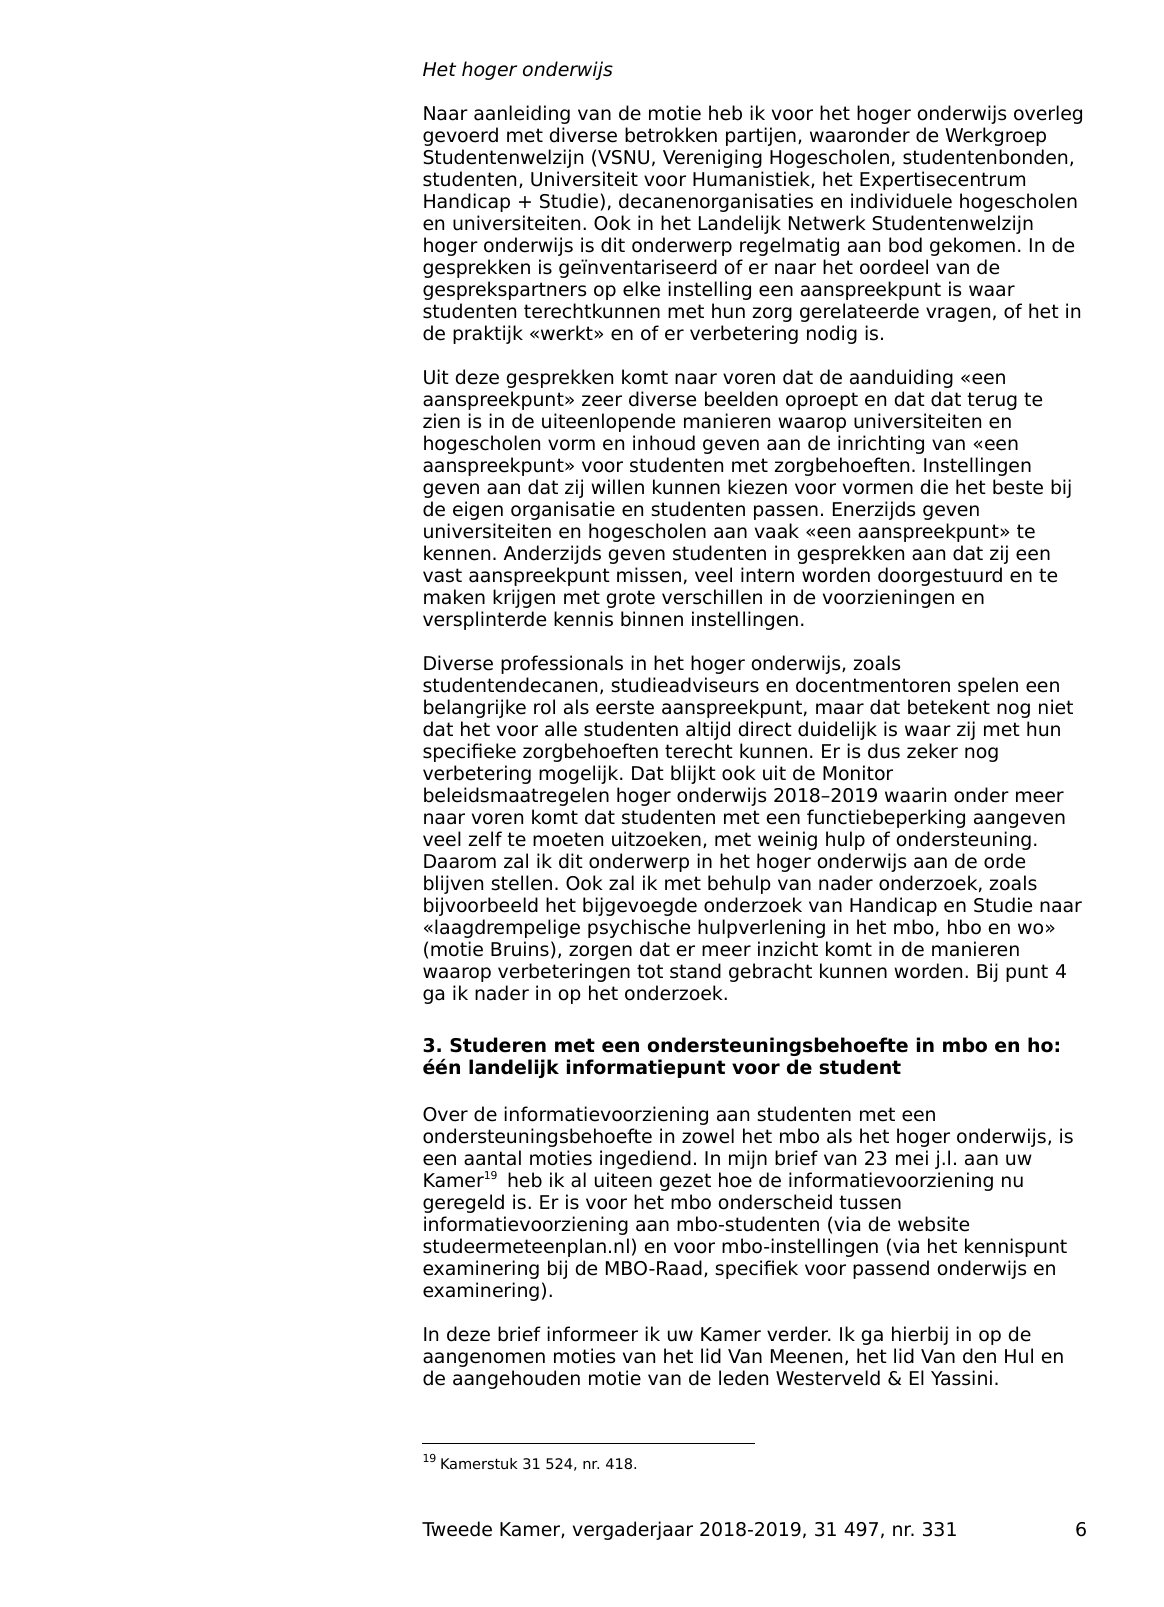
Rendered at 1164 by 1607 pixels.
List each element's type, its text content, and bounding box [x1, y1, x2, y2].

text In deze brief informeer ik uw Kamer verder. Ik ga hierbij in op de aangenomen moties van het lid Van Meenen, het lid Van den Hul en de aangehouden motie van de leden Westerveld & El Yassini. [422, 1324, 1087, 1390]
text Uit deze gesprekken komt naar voren dat de aanduiding «een aanspreekpunt» zeer diverse beelden oproept en dat dat terug te zien is in de uiteenlopende manieren waarop universiteiten en hogescholen vorm en inhoud geven aan de inrichting van «een aanspreekpunt» voor studenten met zorgbehoeften. Instellingen geven aan dat zij willen kunnen kiezen voor vormen die het beste bij de eigen organisatie en studenten passen. Enerzijds geven universiteiten en hogescholen aan vaak «een aanspreekpunt» te kennen. Anderzijds geven studenten in gesprekken aan dat zij een vast aanspreekpunt missen, veel intern worden doorgestuurd en te maken krijgen met grote verschillen in de voorzieningen en versplinterde kennis binnen instellingen. [422, 367, 1087, 631]
subtitle 3. Studeren met een ondersteuningsbehoefte in mbo en ho: één landelijk informatiepunt voor de student [422, 1035, 1087, 1079]
text Naar aanleiding van de motie heb ik voor het hoger onderwijs overleg gevoerd met diverse betrokken partijen, waaronder de Werkgroep Studentenwelzijn (VSNU, Vereniging Hogescholen, studentenbonden, studenten, Universiteit voor Humanistiek, het Expertisecentrum Handicap + Studie), decanenorganisaties en individuele hogescholen en universiteiten. Ook in het Landelijk Netwerk Studentenwelzijn hoger onderwijs is dit onderwerp regelmatig aan bod gekomen. In de gesprekken is geïnventariseerd of er naar het oordeel van de gesprekspartners op elke instelling een aanspreekpunt is waar studenten terechtkunnen met hun zorg gerelateerde vragen, of het in de praktijk «werkt» en of er verbetering nodig is. [422, 103, 1087, 345]
subtitle Het hoger onderwijs [422, 59, 1087, 81]
text Diverse professionals in het hoger onderwijs, zoals studentendecanen, studieadviseurs en docentmentoren spelen een belangrijke rol als eerste aanspreekpunt, maar dat betekent nog niet dat het voor alle studenten altijd direct duidelijk is waar zij met hun specifieke zorgbehoeften terecht kunnen. Er is dus zeker nog verbetering mogelijk. Dat blijkt ook uit de Monitor beleidsmaatregelen hoger onderwijs 2018–2019 waarin onder meer naar voren komt dat studenten met een functiebeperking aangeven veel zelf te moeten uitzoeken, met weinig hulp of ondersteuning. Daarom zal ik dit onderwerp in het hoger onderwijs aan de orde blijven stellen. Ook zal ik met behulp van nader onderzoek, zoals bijvoorbeeld het bijgevoegde onderzoek van Handicap en Studie naar «laagdrempelige psychische hulpverlening in het mbo, hbo en wo» (motie Bruins), zorgen dat er meer inzicht komt in de manieren waarop verbeteringen tot stand gebracht kunnen worden. Bij punt 4 ga ik nader in op het onderzoek. [422, 653, 1087, 1005]
text Kamerstuk 31 524, nr. 418. [422, 1452, 1087, 1474]
text Over de informatievoorziening aan studenten met een ondersteuningsbehoefte in zowel het mbo als het hoger onderwijs, is een aantal moties ingediend. In mijn brief van 23 mei j.l. aan uw Kamer heb ik al uiteen gezet hoe de informatievoorziening nu geregeld is. Er is voor het mbo onderscheid tussen informatievoorziening aan mbo-studenten (via de website studeermeteenplan.nl) en voor mbo-instellingen (via het kennispunt examinering bij de MBO-Raad, specifiek voor passend onderwijs en examinering). [422, 1104, 1087, 1302]
